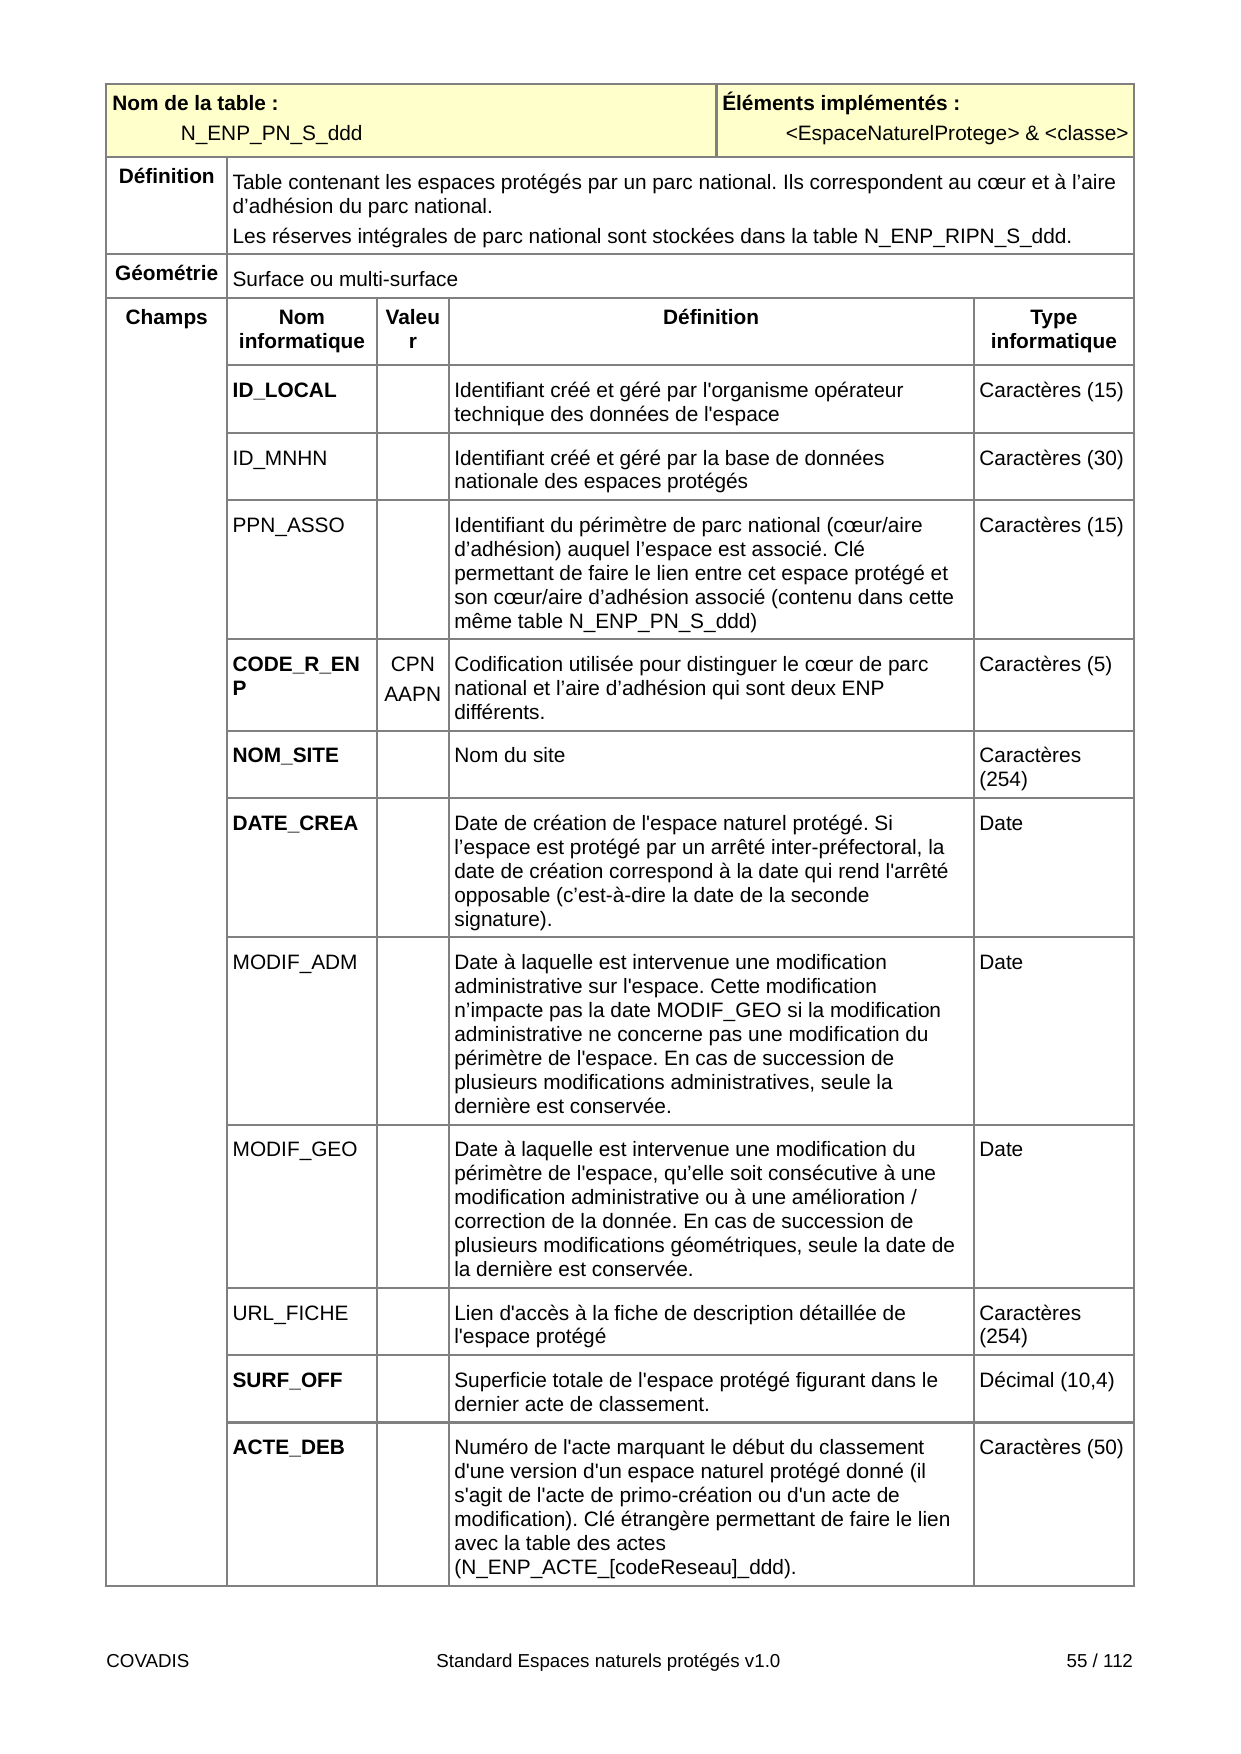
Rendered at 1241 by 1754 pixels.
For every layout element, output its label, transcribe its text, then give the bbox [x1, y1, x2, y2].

table_cell MODIF_ADM [228, 938, 376, 1123]
table_cell Caractères (15) [975, 366, 1133, 432]
table_cell [378, 366, 448, 432]
table_header Éléments implémentés : <EspaceNaturelProtege> & <classe> [718, 85, 1133, 156]
table_cell Caractères (30) [975, 434, 1133, 499]
table_header Nom de la table : N_ENP_PN_S_ddd [107, 85, 715, 156]
table_cell [378, 1289, 448, 1354]
table_cell [378, 1126, 448, 1287]
table_cell URL_FICHE [228, 1289, 376, 1354]
table_cell CODE_R_ENP [228, 640, 376, 729]
table_cell NOM_SITE [228, 732, 376, 797]
table_cell Date de création de l'espace naturel protégé. Si l’espace est protégé par un arrêté inter-préfectoral, la date de création correspond à la date qui rend l'arrêté opposable (c’est-à-dire la date de la seconde signature). [450, 799, 973, 936]
table_cell Lien d'accès à la fiche de description détaillée de l'espace protégé [450, 1289, 973, 1354]
table_cell [378, 501, 448, 638]
table_cell [378, 434, 448, 499]
table_cell Caractères (15) [975, 501, 1133, 638]
table_cell SURF_OFF [228, 1356, 376, 1421]
table_cell [378, 732, 448, 797]
table_cell ID_MNHN [228, 434, 376, 499]
table_cell Date [975, 799, 1133, 936]
table_cell Caractères (254) [975, 732, 1133, 797]
table_cell Numéro de l'acte marquant le début du classement d'une version d'un espace naturel protégé donné (il s'agit de l'acte de primo-création ou d'un acte de modification). Clé étrangère permettant de faire le lien avec la table des actes (N_ENP_ACTE_[codeReseau]_ddd). [450, 1424, 973, 1585]
table_cell [378, 1424, 448, 1585]
table_cell Définition [107, 158, 226, 253]
table_cell Date à laquelle est intervenue une modification administrative sur l'espace. Cette modification n’impacte pas la date MODIF_GEO si la modification administrative ne concerne pas une modification du périmètre de l'espace. En cas de succession de plusieurs modifications administratives, seule la dernière est conservée. [450, 938, 973, 1123]
table_cell Nom du site [450, 732, 973, 797]
table_cell Identifiant créé et géré par l'organisme opérateur technique des données de l'espace [450, 366, 973, 432]
table_cell Table contenant les espaces protégés par un parc national. Ils correspondent au cœur et à l’aire d’adhésion du parc national. Les réserves intégrales de parc national sont stockées dans la table N_ENP_RIPN_S_ddd. [228, 158, 1133, 253]
table_cell Superficie totale de l'espace protégé figurant dans le dernier acte de classement. [450, 1356, 973, 1421]
table_cell MODIF_GEO [228, 1126, 376, 1287]
table_cell Caractères (254) [975, 1289, 1133, 1354]
table_cell DATE_CREA [228, 799, 376, 936]
table_cell [378, 799, 448, 936]
table_cell Valeur [378, 299, 448, 364]
table_cell [378, 938, 448, 1123]
table_cell Définition [450, 299, 973, 364]
table_cell [378, 1356, 448, 1421]
table_cell Champs [107, 299, 226, 1585]
table_cell Identifiant du périmètre de parc national (cœur/aire d’adhésion) auquel l’espace est associé. Clé permettant de faire le lien entre cet espace protégé et son cœur/aire d’adhésion associé (contenu dans cette même table N_ENP_PN_S_ddd) [450, 501, 973, 638]
table_cell Date [975, 1126, 1133, 1287]
table_cell ACTE_DEB [228, 1424, 376, 1585]
table_cell CPN AAPN [378, 640, 448, 729]
table_cell PPN_ASSO [228, 501, 376, 638]
table_cell Surface ou multi-surface [228, 255, 1133, 297]
table_cell Caractères (5) [975, 640, 1133, 729]
table_cell Nom informatique [228, 299, 376, 364]
table_cell Décimal (10,4) [975, 1356, 1133, 1421]
table_cell Date [975, 938, 1133, 1123]
table_cell Caractères (50) [975, 1424, 1133, 1585]
table_cell Géométrie [107, 255, 226, 297]
table_cell ID_LOCAL [228, 366, 376, 432]
table_cell Date à laquelle est intervenue une modification du périmètre de l'espace, qu’elle soit consécutive à une modification administrative ou à une amélioration / correction de la donnée. En cas de succession de plusieurs modifications géométriques, seule la date de la dernière est conservée. [450, 1126, 973, 1287]
table_cell Codification utilisée pour distinguer le cœur de parc national et l’aire d’adhésion qui sont deux ENP différents. [450, 640, 973, 729]
table_cell Identifiant créé et géré par la base de données nationale des espaces protégés [450, 434, 973, 499]
table_cell Type informatique [975, 299, 1133, 364]
